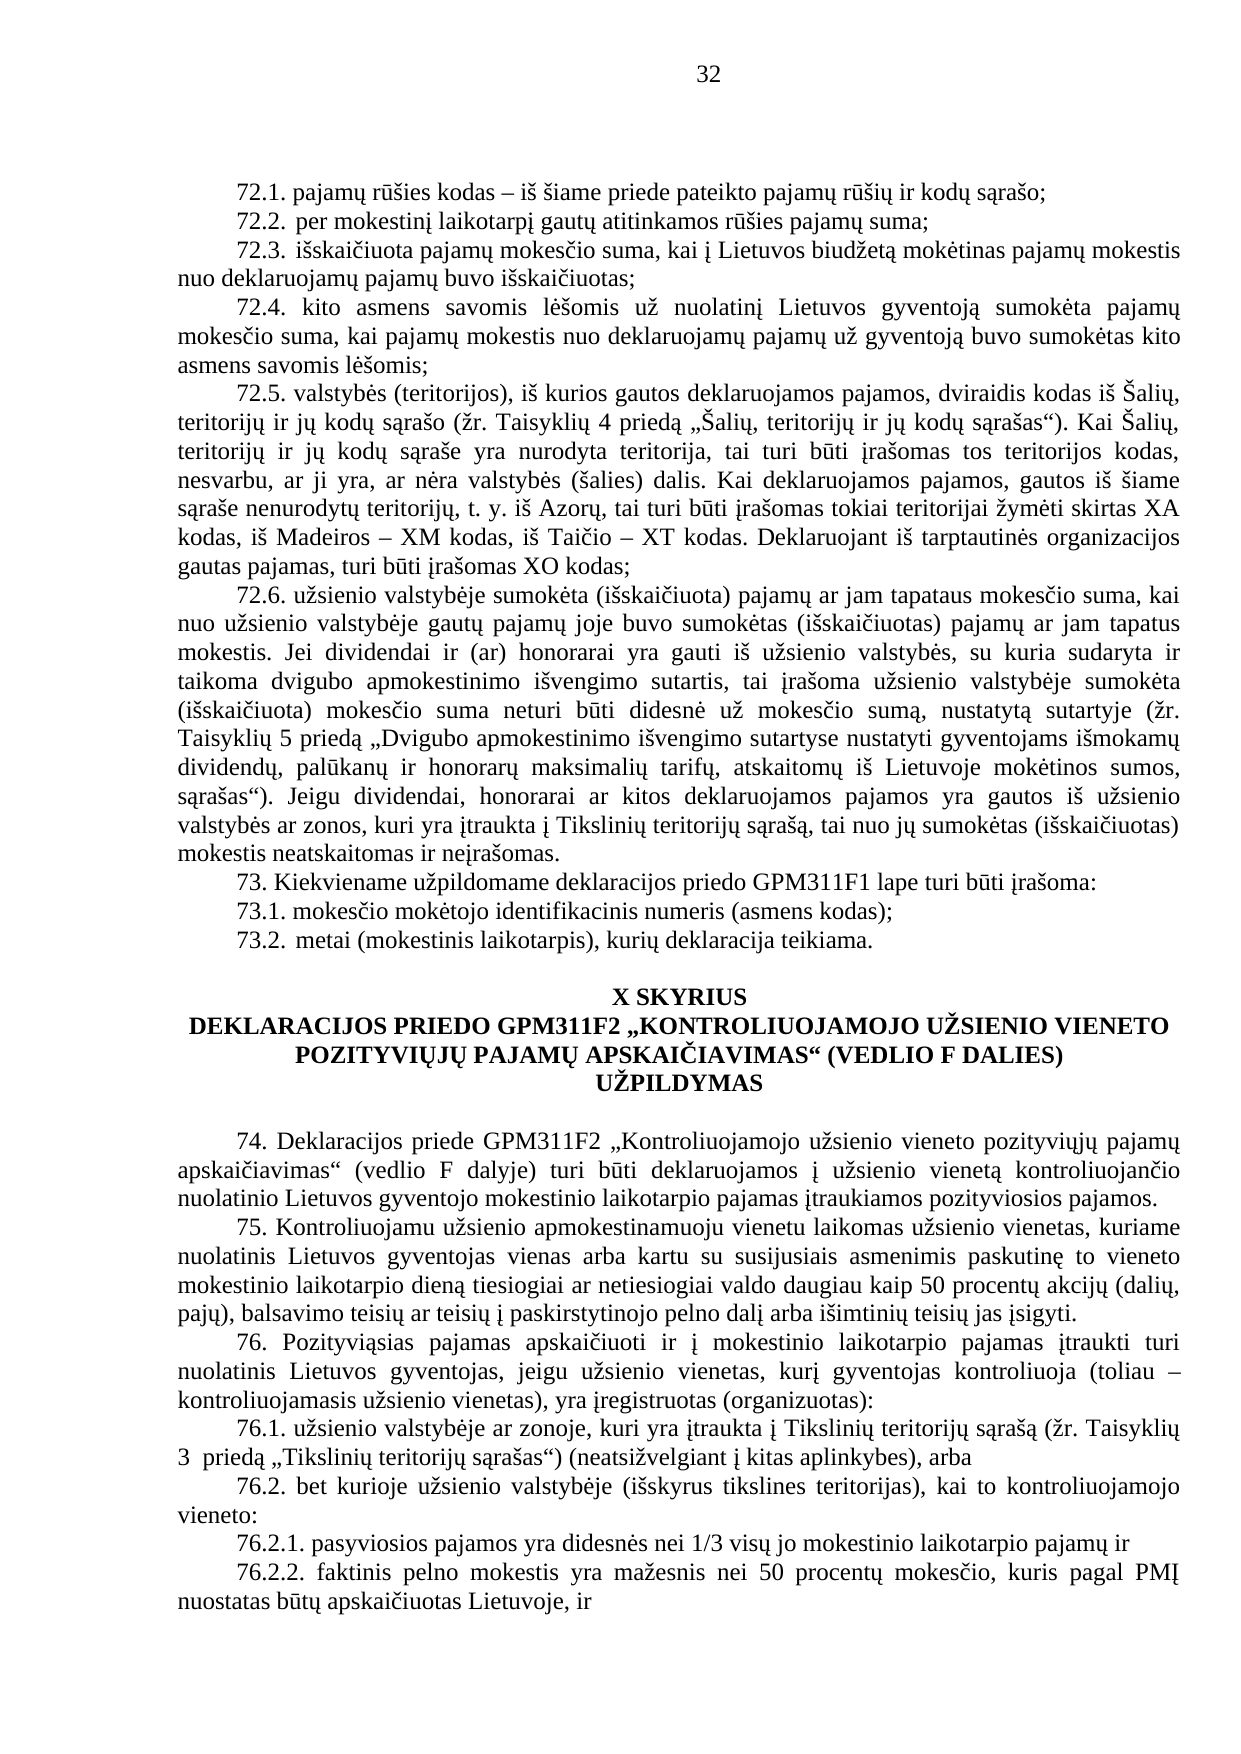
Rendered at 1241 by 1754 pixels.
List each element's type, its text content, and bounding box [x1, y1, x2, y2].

text 72.3. išskaičiuota pajamų mokesčio suma, kai į Lietuvos biudžetą mokėtinas pajamų mokestis nuo deklaruojamų pajamų buvo išskaičiuotas; [177, 235, 1181, 292]
text 75. Kontroliuojamu užsienio apmokestinamuoju vienetu laikomas užsienio vienetas, kuriame nuolatinis Lietuvos gyventojas vienas arba kartu su susijusiais asmenimis paskutinę to vieneto mokestinio laikotarpio dieną tiesiogiai ar netiesiogiai valdo daugiau kaip 50 procentų akcijų (dalių, pajų), balsavimo teisių ar teisių į paskirstytinojo pelno dalį arba išimtinių teisių jas įsigyti. [177, 1212, 1181, 1327]
text 72.5. valstybės (teritorijos), iš kurios gautos deklaruojamos pajamos, dviraidis kodas iš Šalių, teritorijų ir jų kodų sąrašo (žr. Taisyklių 4 priedą „Šalių, teritorijų ir jų kodų sąrašas“). Kai Šalių, teritorijų ir jų kodų sąraše yra nurodyta teritorija, tai turi būti įrašomas tos teritorijos kodas, nesvarbu, ar ji yra, ar nėra valstybės (šalies) dalis. Kai deklaruojamos pajamos, gautos iš šiame sąraše nenurodytų teritorijų, t. y. iš Azorų, tai turi būti įrašomas tokiai teritorijai žymėti skirtas XA kodas, iš Madeiros – XM kodas, iš Taičio – XT kodas. Deklaruojant iš tarptautinės organizacijos gautas pajamas, turi būti įrašomas XO kodas; [177, 378, 1181, 580]
text 73. Kiekviename užpildomame deklaracijos priedo GPM311F1 lape turi būti įrašoma: [177, 867, 1181, 896]
text 76.2. bet kurioje užsienio valstybėje (išskyrus tikslines teritorijas), kai to kontroliuojamojo vieneto: [177, 1471, 1181, 1528]
text UŽPILDYMAS [177, 1068, 1181, 1097]
text 72.2. per mokestinį laikotarpį gautų atitinkamos rūšies pajamų suma; [177, 206, 1181, 235]
text 74. Deklaracijos priede GPM311F2 „Kontroliuojamojo užsienio vieneto pozityviųjų pajamų apskaičiavimas“ (vedlio F dalyje) turi būti deklaruojamos į užsienio vienetą kontroliuojančio nuolatinio Lietuvos gyventojo mokestinio laikotarpio pajamas įtraukiamos pozityviosios pajamos. [177, 1126, 1181, 1212]
text 72.6. užsienio valstybėje sumokėta (išskaičiuota) pajamų ar jam tapataus mokesčio suma, kai nuo užsienio valstybėje gautų pajamų joje buvo sumokėtas (išskaičiuotas) pajamų ar jam tapatus mokestis. Jei dividendai ir (ar) honorarai yra gauti iš užsienio valstybės, su kuria sudaryta ir taikoma dvigubo apmokestinimo išvengimo sutartis, tai įrašoma užsienio valstybėje sumokėta (išskaičiuota) mokesčio suma neturi būti didesnė už mokesčio sumą, nustatytą sutartyje (žr. Taisyklių 5 priedą „Dvigubo apmokestinimo išvengimo sutartyse nustatyti gyventojams išmokamų dividendų, palūkanų ir honorarų maksimalių tarifų, atskaitomų iš Lietuvoje mokėtinos sumos, sąrašas“). Jeigu dividendai, honorarai ar kitos deklaruojamos pajamos yra gautos iš užsienio valstybės ar zonos, kuri yra įtraukta į Tikslinių teritorijų sąrašą, tai nuo jų sumokėtas (išskaičiuotas) mokestis neatskaitomas ir neįrašomas. [177, 580, 1181, 867]
text DEKLARACIJOS PRIEDO GPM311F2 „KONTROLIUOJAMOJO UŽSIENIO VIENETO POZITYVIŲJŲ PAJAMŲ APSKAIČIAVIMAS“ (VEDLIO F DALIES) [177, 1011, 1181, 1068]
text 76. Pozityviąsias pajamas apskaičiuoti ir į mokestinio laikotarpio pajamas įtraukti turi nuolatinis Lietuvos gyventojas, jeigu užsienio vienetas, kurį gyventojas kontroliuoja (toliau – kontroliuojamasis užsienio vienetas), yra įregistruotas (organizuotas): [177, 1327, 1181, 1413]
text 76.2.1. pasyviosios pajamos yra didesnės nei 1/3 visų jo mokestinio laikotarpio pajamų ir [177, 1528, 1181, 1557]
text 72.4. kito asmens savomis lėšomis už nuolatinį Lietuvos gyventoją sumokėta pajamų mokesčio suma, kai pajamų mokestis nuo deklaruojamų pajamų už gyventoją buvo sumokėtas kito asmens savomis lėšomis; [177, 292, 1181, 378]
text 76.1. užsienio valstybėje ar zonoje, kuri yra įtraukta į Tikslinių teritorijų sąrašą (žr. Taisyklių 3 priedą „Tikslinių teritorijų sąrašas“) (neatsižvelgiant į kitas aplinkybes), arba [177, 1413, 1181, 1471]
text 76.2.2. faktinis pelno mokestis yra mažesnis nei 50 procentų mokesčio, kuris pagal PMĮ nuostatas būtų apskaičiuotas Lietuvoje, ir [177, 1557, 1181, 1615]
text 73.2. metai (mokestinis laikotarpis), kurių deklaracija teikiama. [177, 925, 1181, 953]
text 72.1. pajamų rūšies kodas – iš šiame priede pateikto pajamų rūšių ir kodų sąrašo; [177, 177, 1181, 206]
text 73.1. mokesčio mokėtojo identifikacinis numeris (asmens kodas); [177, 896, 1181, 925]
text X SKYRIUS [177, 982, 1181, 1011]
